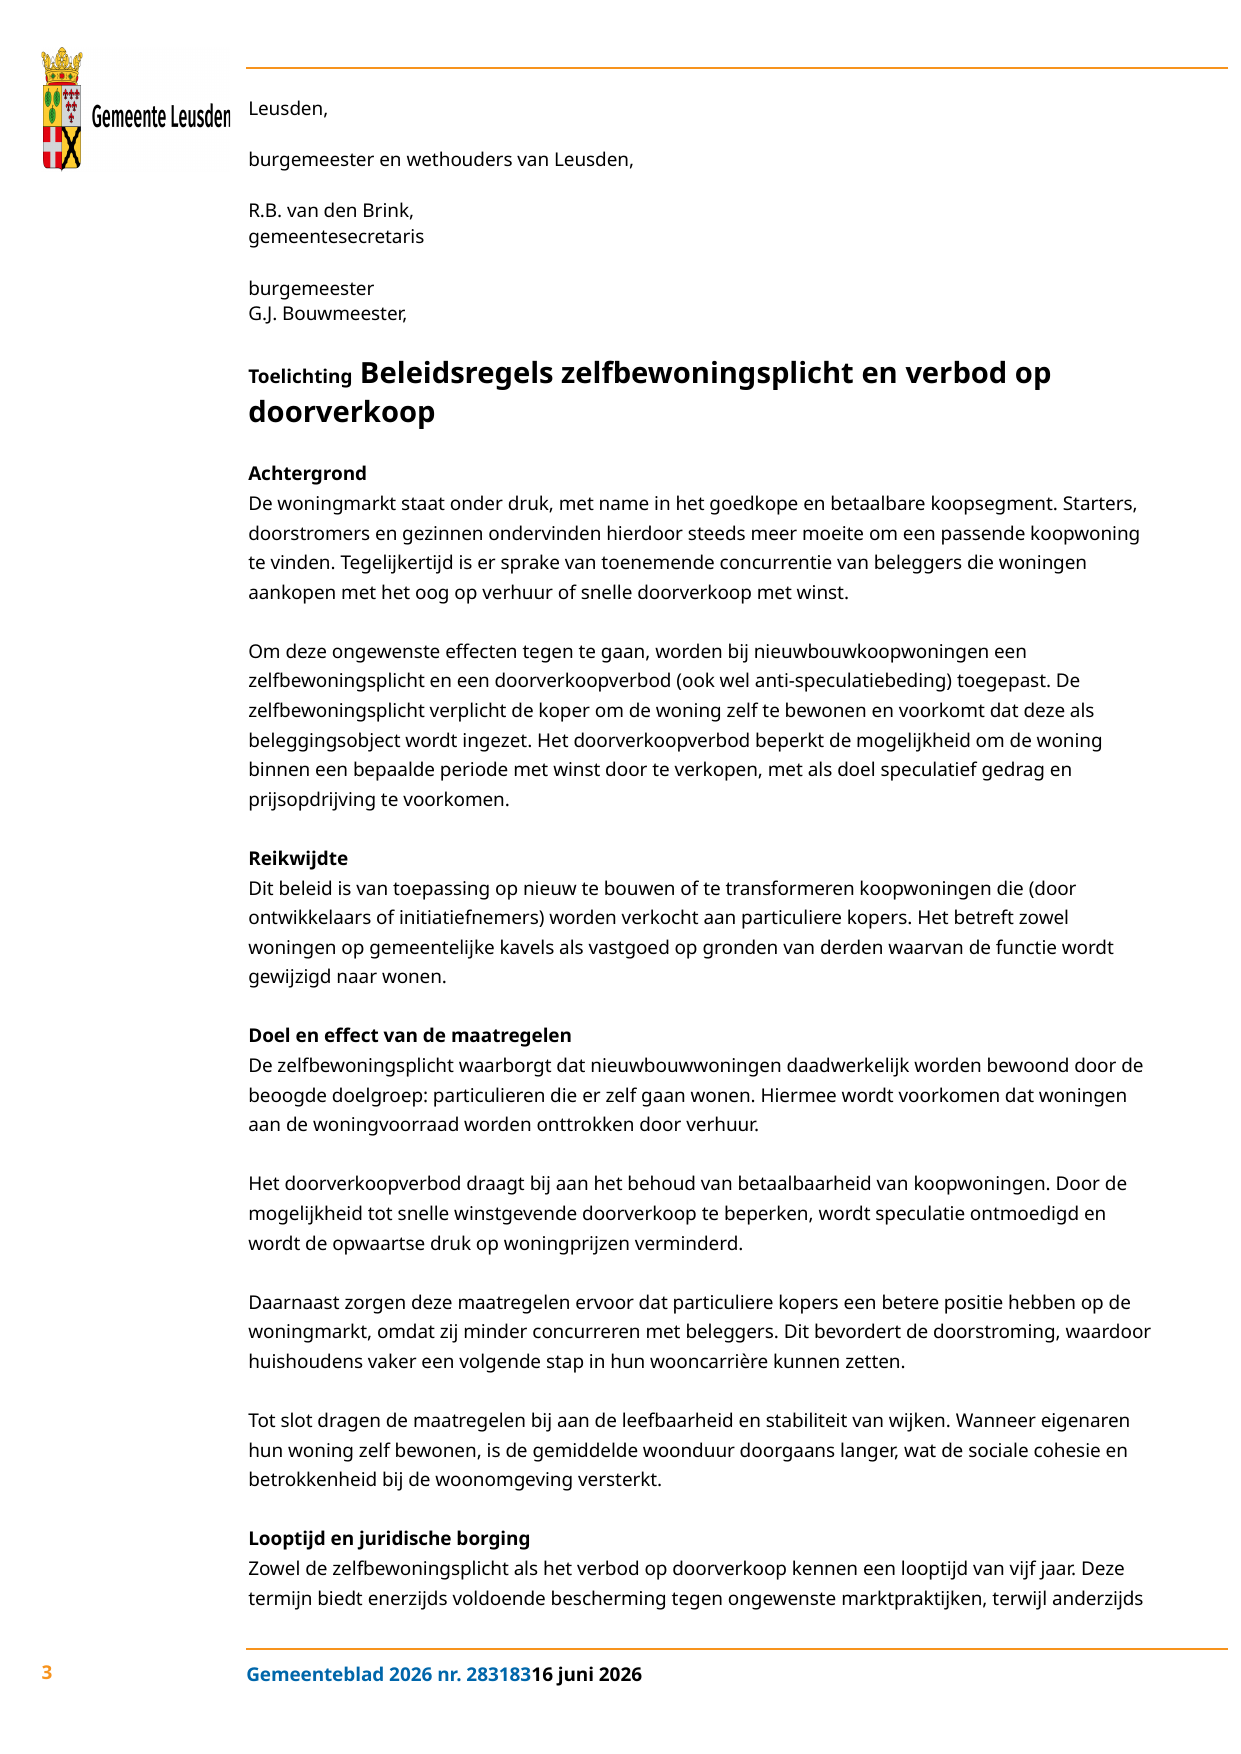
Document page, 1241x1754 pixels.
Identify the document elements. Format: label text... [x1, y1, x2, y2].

text Looptijd en juridische borging [248, 1526, 1152, 1551]
text Reikwijdte [248, 845, 1152, 871]
text Daarnaast zorgen deze maatregelen ervoor dat particuliere kopers een betere positie hebben op de woningmarkt, omdat zij minder concurreren met beleggers. Dit bevordert de doorstroming, waardoor huishoudens vaker een volgende stap in hun wooncarrière kunnen zetten. [248, 1289, 1152, 1374]
text De zelfbewoningsplicht waarborgt dat nieuwbouwwoningen daadwerkelijk worden bewoond door de beoogde doelgroep: particulieren die er zelf gaan wonen. Hiermee wordt voorkomen dat woningen aan de woningvoorraad worden onttrokken door verhuur. [248, 1052, 1152, 1137]
text R.B. van den Brink, [248, 198, 1152, 223]
text Dit beleid is van toepassing op nieuw te bouwen of te transformeren koopwoningen die (door ontwikkelaars of initiatiefnemers) worden verkocht aan particuliere kopers. Het betreft zowel woningen op gemeentelijke kavels als vastgoed op gronden van derden waarvan de functie wordt gewijzigd naar wonen. [248, 875, 1152, 989]
text De woningmarkt staat onder druk, met name in het goedkope en betaalbare koopsegment. Starters, doorstromers en gezinnen ondervinden hierdoor steeds meer moeite om een passende koopwoning te vinden. Tegelijkertijd is er sprake van toenemende concurrentie van beleggers die woningen aankopen met het oog op verhuur of snelle doorverkoop met winst. [248, 490, 1152, 605]
text gemeentesecretaris [248, 223, 1152, 249]
picture [41, 47, 231, 172]
text Achtergrond [248, 461, 1152, 486]
text Toelichting Beleidsregels zelfbewoningsplicht en verbod op doorverkoop [248, 352, 1152, 431]
text burgemeester en wethouders van Leusden, [248, 146, 1152, 172]
text Het doorverkoopverbod draagt bij aan het behoud van betaalbaarheid van koopwoningen. Door de mogelijkheid tot snelle winstgevende doorverkoop te beperken, wordt speculatie ontmoedigd en wordt de opwaartse druk op woningprijzen verminderd. [248, 1171, 1152, 1256]
text Om deze ongewenste effecten tegen te gaan, worden bij nieuwbouwkoopwoningen een zelfbewoningsplicht en een doorverkoopverbod (ook wel anti-speculatiebeding) toegepast. De zelfbewoningsplicht verplicht de koper om de woning zelf te bewonen en voorkomt dat deze als beleggingsobject wordt ingezet. Het doorverkoopverbod beperkt de mogelijkheid om de woning binnen een bepaalde periode met winst door te verkopen, met als doel speculatief gedrag en prijsopdrijving te voorkomen. [248, 638, 1152, 812]
text Doel en effect van de maatregelen [248, 1023, 1152, 1048]
text Zowel de zelfbewoningsplicht als het verbod op doorverkoop kennen een looptijd van vijf jaar. Deze termijn biedt enerzijds voldoende bescherming tegen ongewenste marktpraktijken, terwijl anderzijds [248, 1555, 1152, 1611]
text burgemeester [248, 275, 1152, 301]
text G.J. Bouwmeester, [248, 301, 1152, 326]
text Leusden, [248, 95, 1152, 121]
text Tot slot dragen de maatregelen bij aan de leefbaarheid en stabiliteit van wijken. Wanneer eigenaren hun woning zelf bewonen, is de gemiddelde woonduur doorgaans langer, wat de sociale cohesie en betrokkenheid bij de woonomgeving versterkt. [248, 1407, 1152, 1492]
